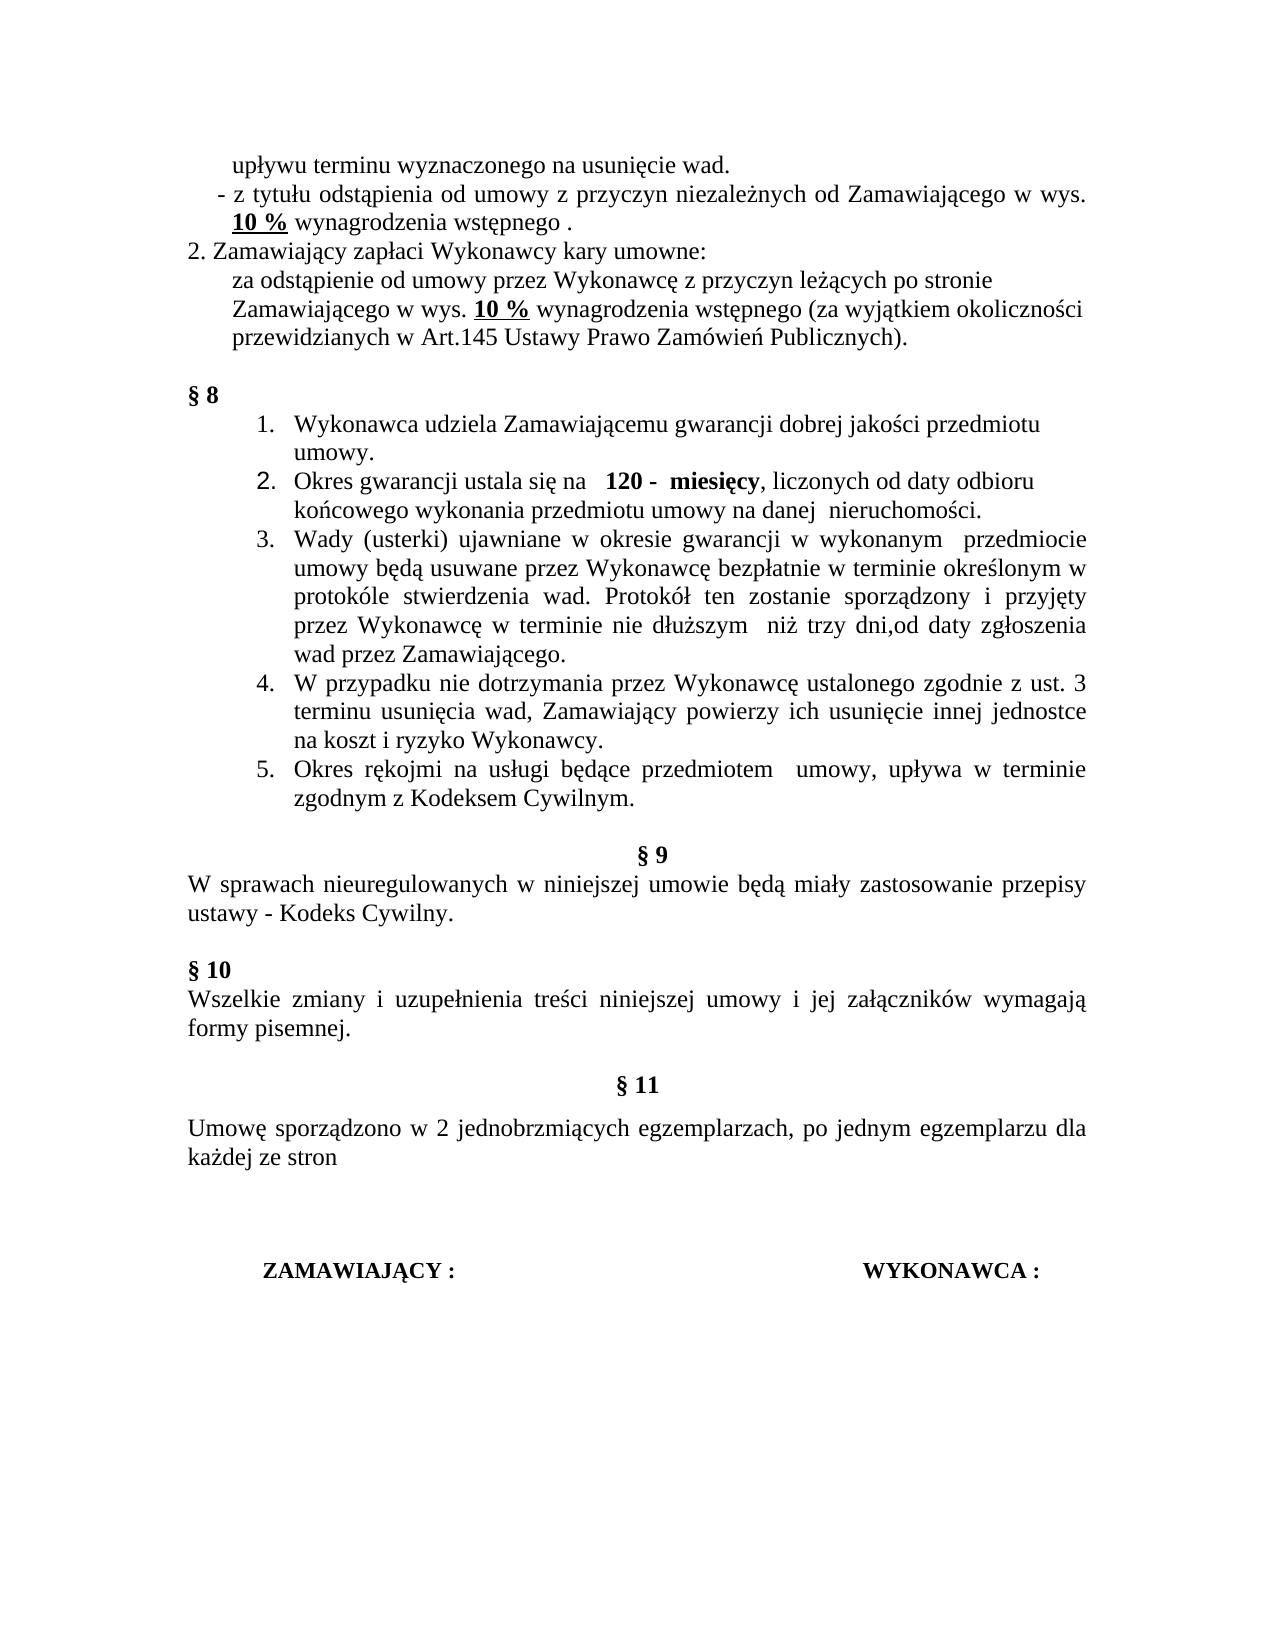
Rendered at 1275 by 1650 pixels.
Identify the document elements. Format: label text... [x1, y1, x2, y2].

text § 9 [217, 840, 1087, 869]
list Okres gwarancji ustala się na 120 - miesięcy, liczonych od daty odbioru końcowego wykonania przedmiotu umowy na danej nieruchomości. [256, 466, 1087, 524]
text § 11 [187, 1070, 1087, 1099]
text - z tytułu odstąpienia od umowy z przyczyn niezależnych od Zamawiającego w wys. 10 % wynagrodzenia wstępnego . [217, 179, 1087, 236]
text Umowę sporządzono w 2 jednobrzmiących egzemplarzach, po jednym egzemplarzu dla każdej ze stron [187, 1113, 1087, 1171]
text W sprawach nieuregulowanych w niniejszej umowie będą miały zastosowanie przepisy ustawy - Kodeks Cywilny. [187, 869, 1087, 926]
list Wykonawca udziela Zamawiającemu gwarancji dobrej jakości przedmiotu umowy. [256, 409, 1087, 466]
text Wszelkie zmiany i uzupełnienia treści niniejszej umowy i jej załączników wymagają formy pisemnej. [187, 984, 1087, 1041]
text za odstąpienie od umowy przez Wykonawcę z przyczyn leżących po stronie Zamawiającego w wys. 10 % wynagrodzenia wstępnego (za wyjątkiem okoliczności przewidzianych w Art.145 Ustawy Prawo Zamówień Publicznych). [232, 265, 1087, 351]
text § 10 [187, 955, 1087, 984]
text ZAMAWIAJĄCY : WYKONAWCA : [187, 1257, 1087, 1283]
text upływu terminu wyznaczonego na usunięcie wad. [214, 150, 1087, 179]
text § 8 [187, 380, 1087, 409]
list W przypadku nie dotrzymania przez Wykonawcę ustalonego zgodnie z ust. 3 terminu usunięcia wad, Zamawiający powierzy ich usunięcie innej jednostce na koszt i ryzyko Wykonawcy. [256, 668, 1087, 754]
list Wady (usterki) ujawniane w okresie gwarancji w wykonanym przedmiocie umowy będą usuwane przez Wykonawcę bezpłatnie w terminie określonym w protokóle stwierdzenia wad. Protokół ten zostanie sporządzony i przyjęty przez Wykonawcę w terminie nie dłuższym niż trzy dni,od daty zgłoszenia wad przez Zamawiającego. [256, 524, 1087, 668]
text 2. Zamawiający zapłaci Wykonawcy kary umowne: [187, 236, 1087, 265]
list Okres rękojmi na usługi będące przedmiotem umowy, upływa w terminie zgodnym z Kodeksem Cywilnym. [256, 754, 1087, 811]
